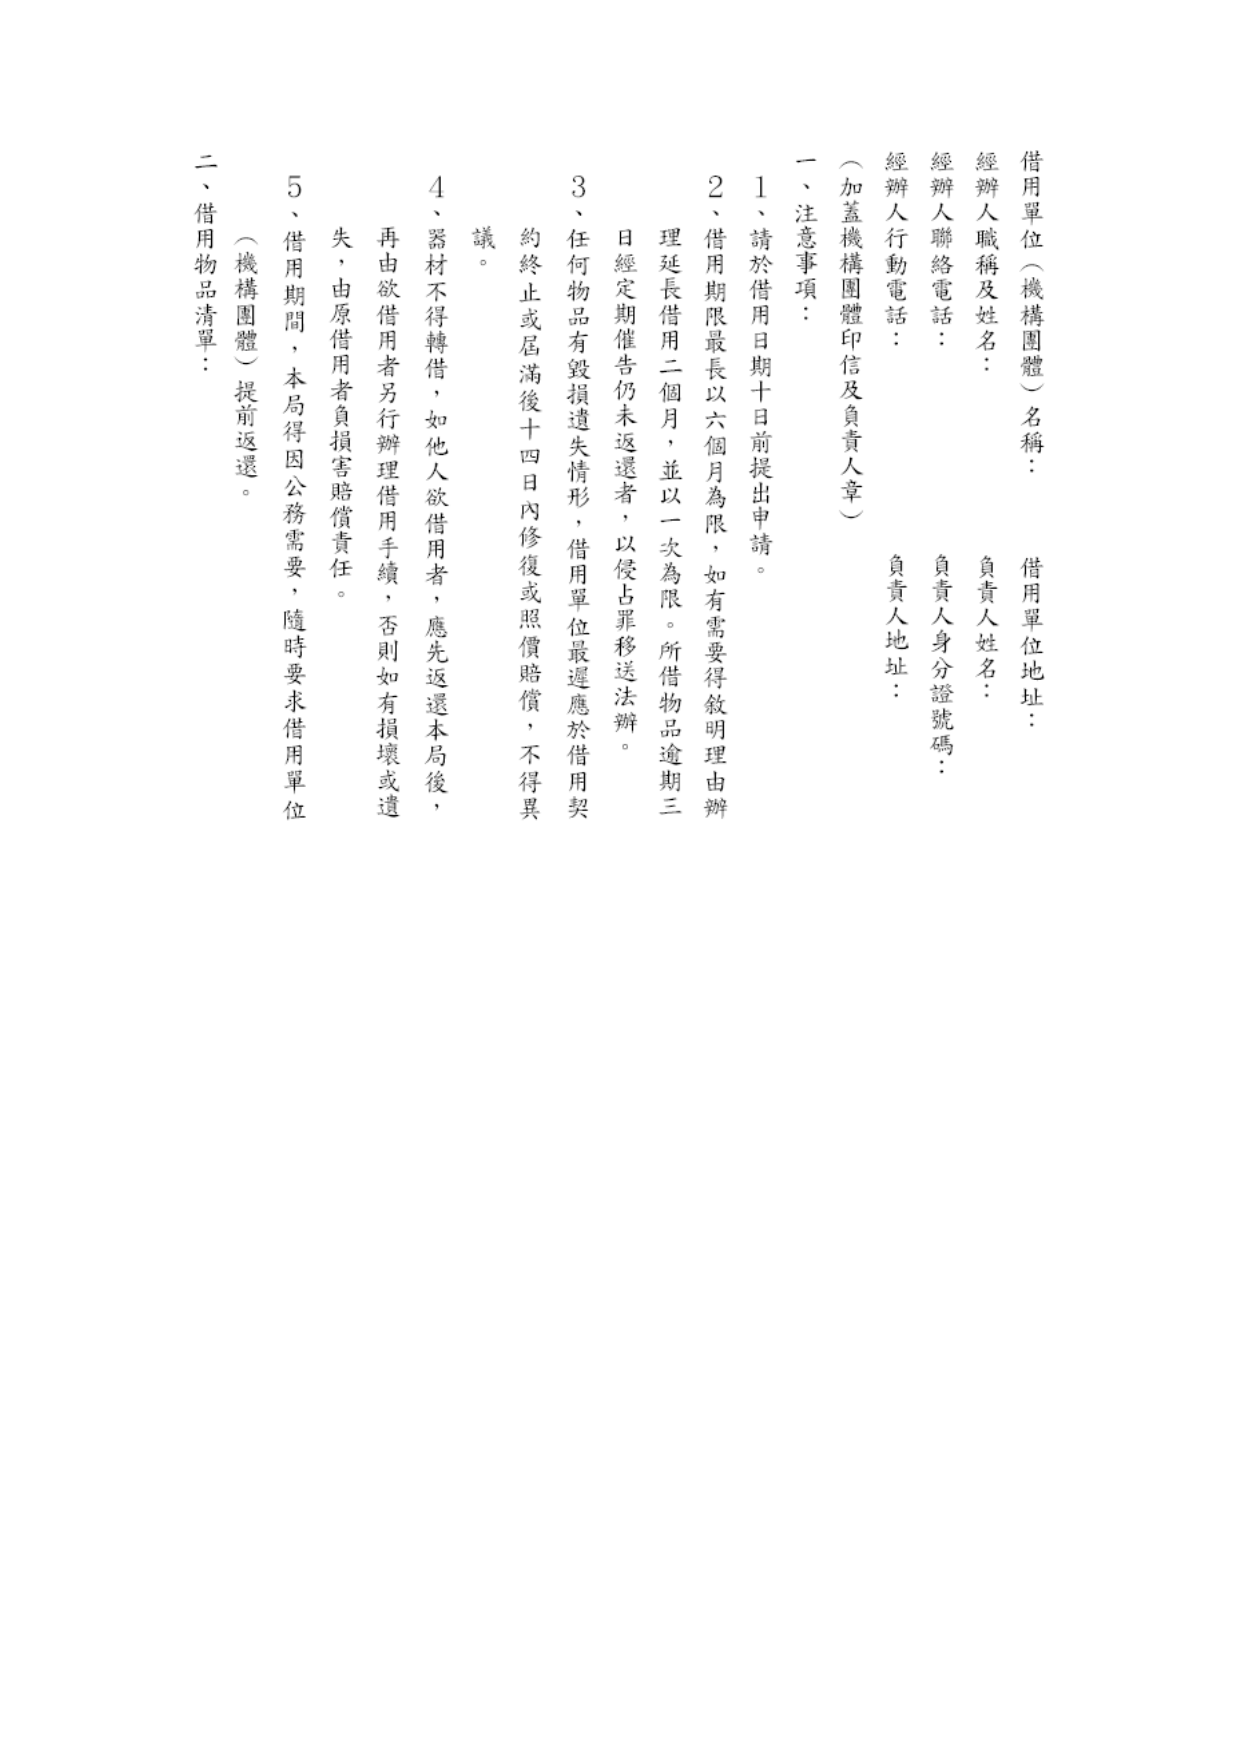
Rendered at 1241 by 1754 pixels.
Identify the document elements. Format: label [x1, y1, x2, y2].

picture [187, 150, 1053, 898]
